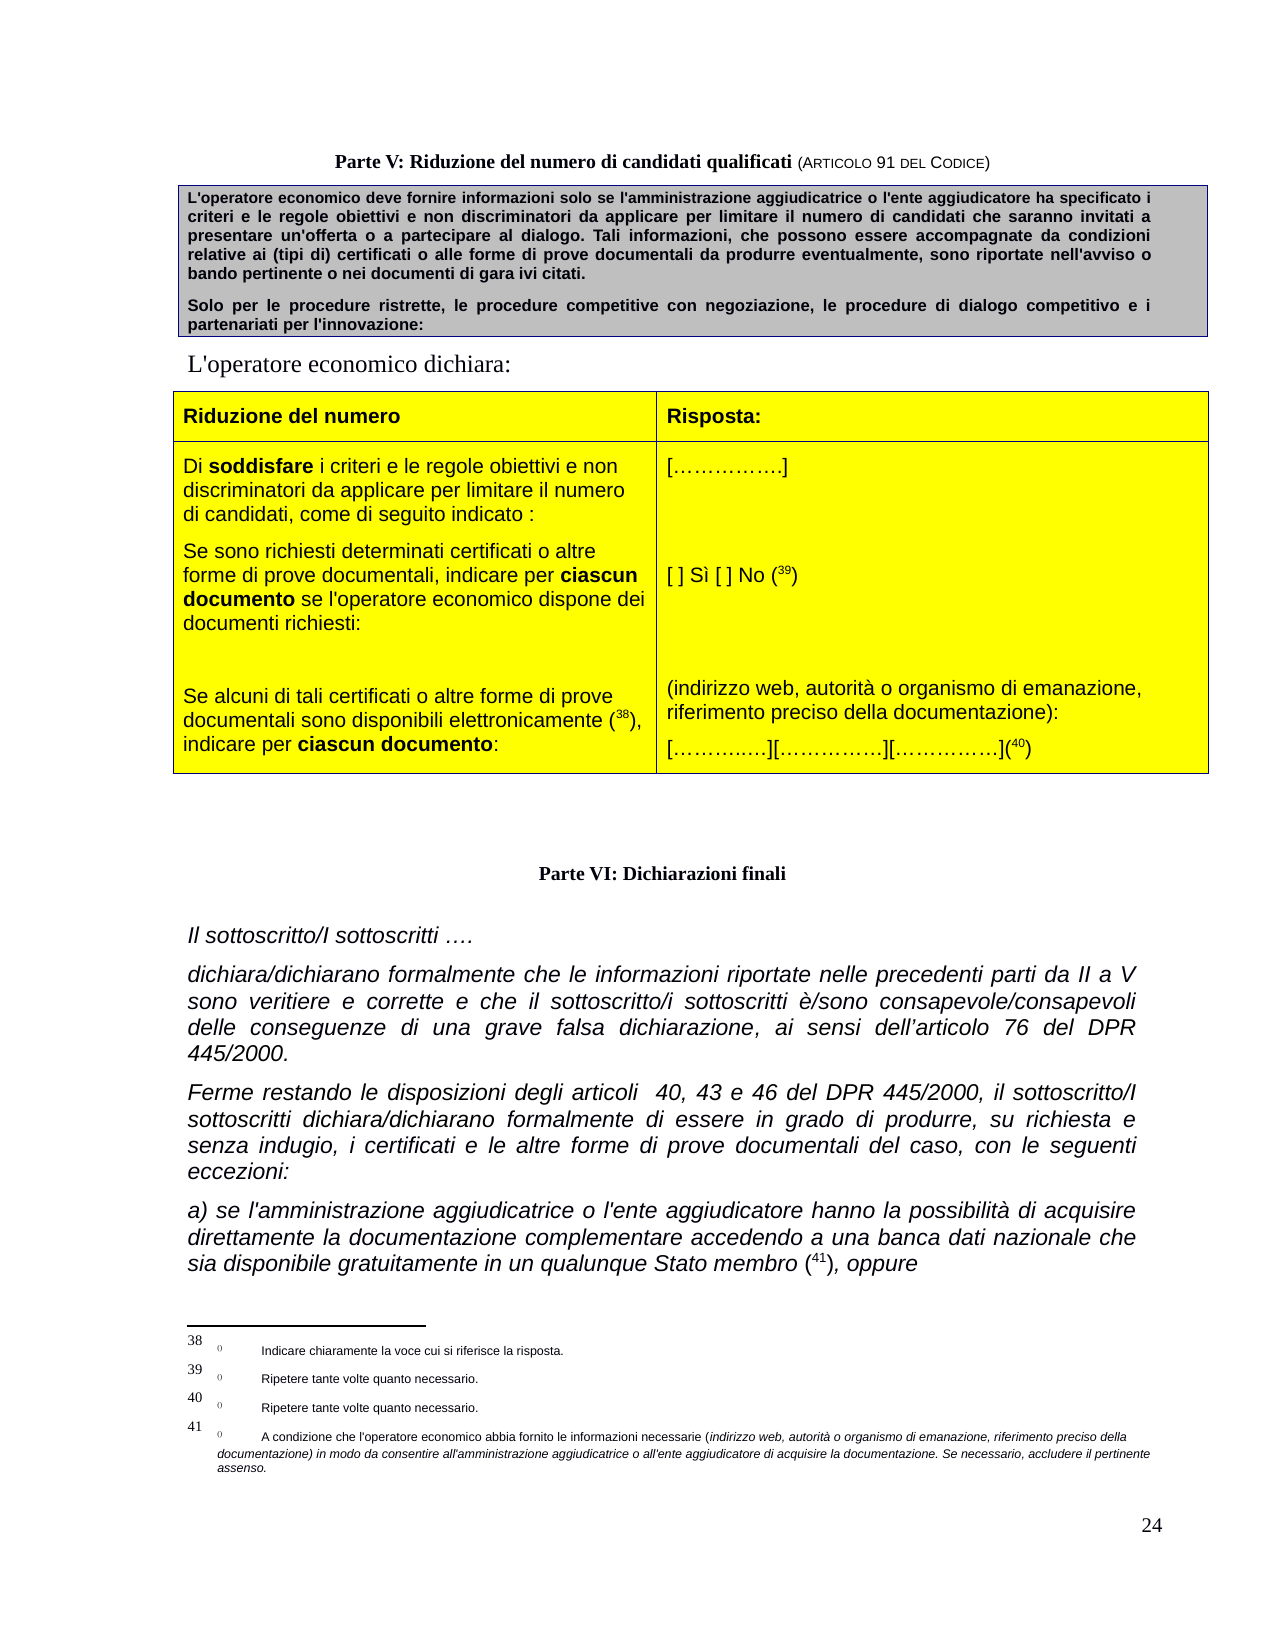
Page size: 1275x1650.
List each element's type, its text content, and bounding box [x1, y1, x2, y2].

text a) se l'amministrazione aggiudicatrice o l'ente aggiudicatore hanno la possibilità di acquisire direttamente la documentazione complementare accedendo a una banca dati nazionale che sia disponibile gratuitamente in un qualunque Stato membro (), oppure [187, 1197, 1137, 1276]
text Parte V: Riduzione del numero di candidati qualificati (Articolo 91 del Codice) [187, 150, 1137, 173]
title Parte VI: Dichiarazioni finali [187, 862, 1137, 885]
table_cell Di soddisfare i criteri e le regole obiettivi e non discriminatori da applicare per limitare il numero di candidati, come di seguito indicato : Se sono richiesti determinati certificati o altre forme di prove documentali, indicare per ciascun documento se l'operatore economico dispone dei documenti richiesti: Se alcuni di tali certificati o altre forme di prove documentali sono disponibili elettronicamente (), indicare per ciascun documento: [174, 442, 656, 773]
table_cell […………….] [ ] Sì [ ] No () (indirizzo web, autorità o organismo di emanazione, riferimento preciso della documentazione): [………..…][……………][……………]() [657, 442, 1208, 773]
text Solo per le procedure ristrette, le procedure competitive con negoziazione, le procedure di dialogo competitivo e i partenariati per l'innovazione: [179, 292, 1207, 336]
text L'operatore economico deve fornire informazioni solo se l'amministrazione aggiudicatrice o l'ente aggiudicatore ha specificato i criteri e le regole obiettivi e non discriminatori da applicare per limitare il numero di candidati che saranno invitati a presentare un'offerta o a partecipare al dialogo. Tali informazioni, che possono essere accompagnate da condizioni relative ai (tipi di) certificati o alle forme di prove documentali da produrre eventualmente, sono riportate nell'avviso o bando pertinente o nei documenti di gara ivi citati. [179, 186, 1207, 283]
text Ferme restando le disposizioni degli articoli 40, 43 e 46 del DPR 445/2000, il sottoscritto/I sottoscritti dichiara/dichiarano formalmente di essere in grado di produrre, su richiesta e senza indugio, i certificati e le altre forme di prove documentali del caso, con le seguenti eccezioni: [187, 1079, 1137, 1184]
table_header Risposta: [657, 392, 1208, 441]
text () A condizione che l'operatore economico abbia fornito le informazioni necessarie (indirizzo web, autorità o organismo di emanazione, riferimento preciso della documentazione) in modo da consentire all'amministrazione aggiudicatrice o all'ente aggiudicatore di acquisire la documentazione. Se necessario, accludere il pertinente assenso. [187, 1418, 1197, 1476]
text L'operatore economico dichiara: [187, 349, 1137, 378]
text dichiara/dichiarano formalmente che le informazioni riportate nelle precedenti parti da II a V sono veritiere e corrette e che il sottoscritto/i sottoscritti è/sono consapevole/consapevoli delle conseguenze di una grave falsa dichiarazione, ai sensi dell’articolo 76 del DPR 445/2000. [187, 961, 1137, 1067]
table_header Riduzione del numero [174, 392, 656, 441]
text Il sottoscritto/I sottoscritti …. [187, 922, 1137, 949]
